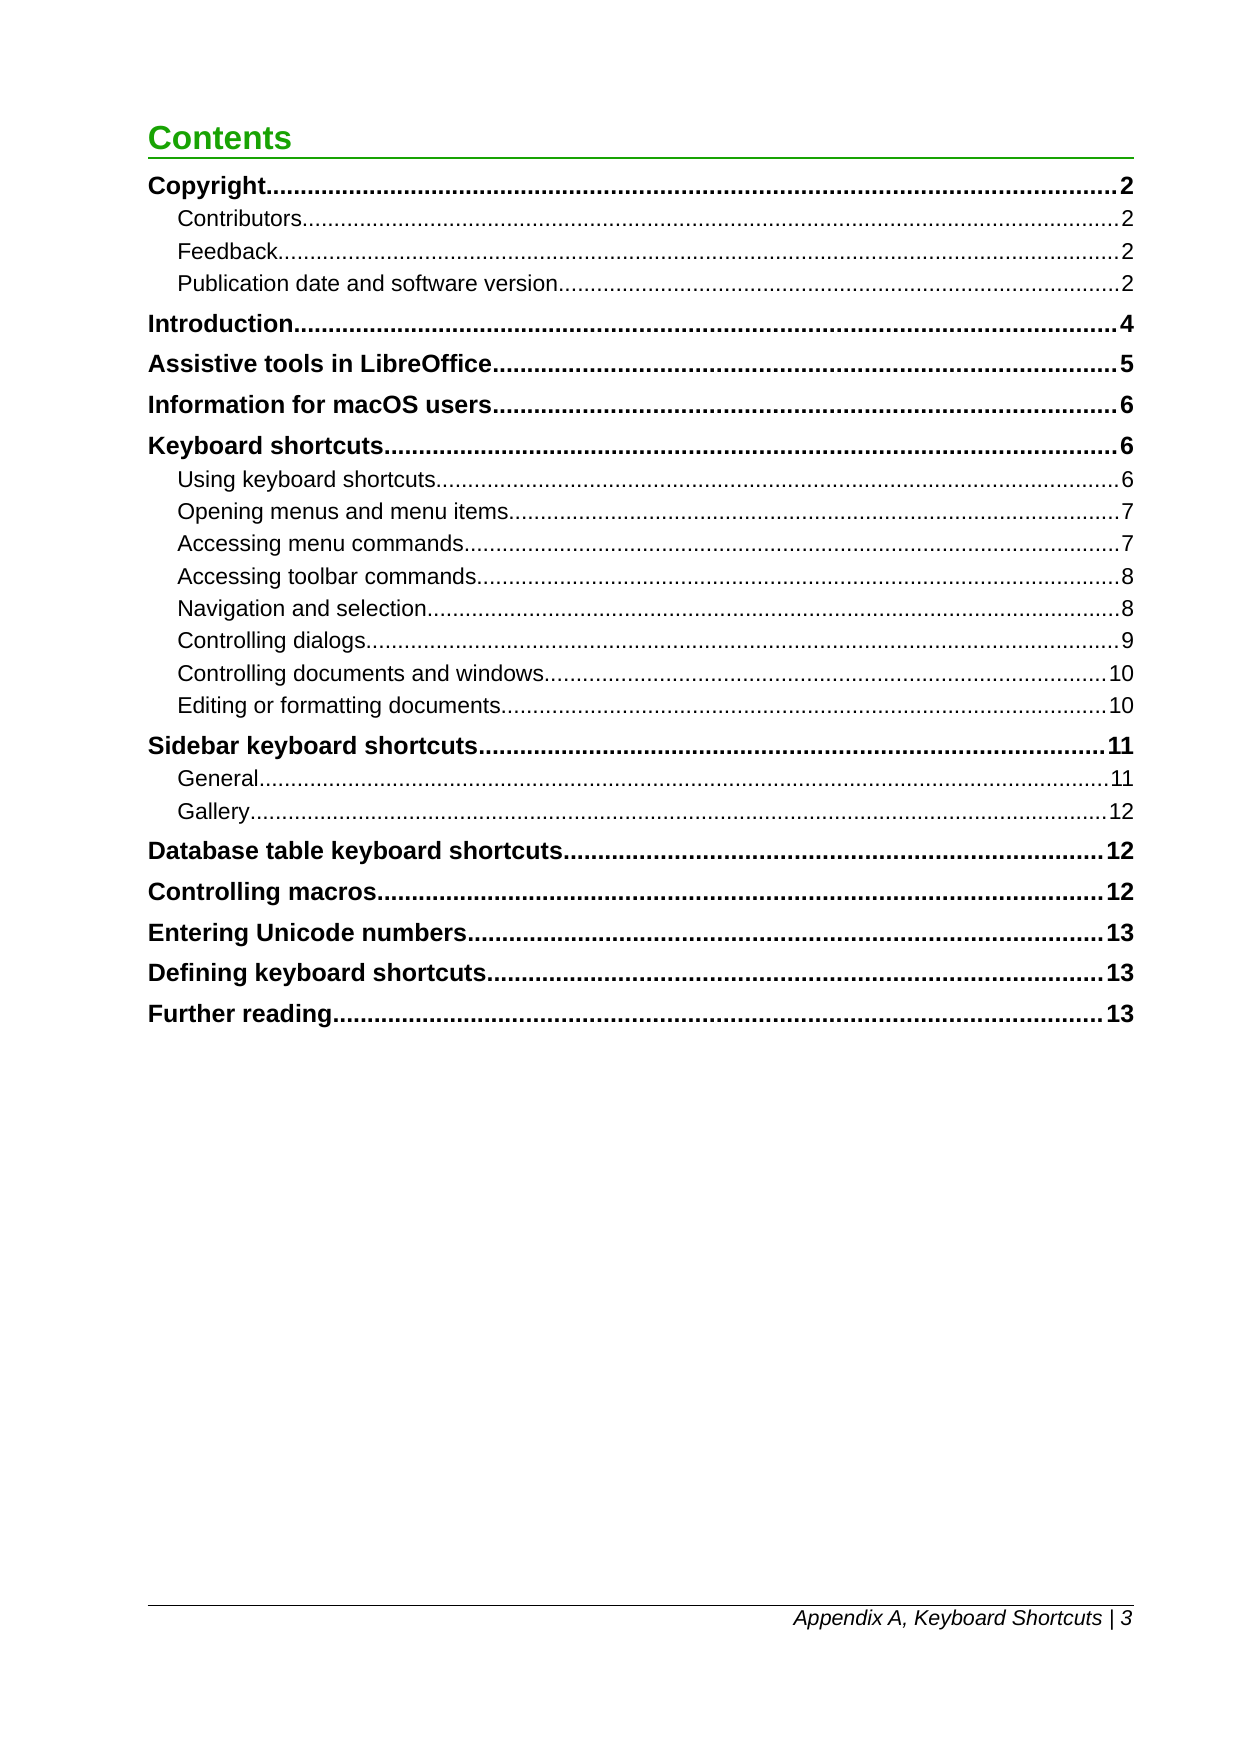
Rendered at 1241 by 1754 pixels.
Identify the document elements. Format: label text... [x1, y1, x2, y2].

text Database table keyboard shortcuts 12 [148, 836, 1134, 865]
text Publication date and software version 2 [177, 270, 1134, 297]
text Gallery 12 [177, 798, 1134, 824]
text General 11 [177, 765, 1134, 792]
text Controlling documents and windows 10 [177, 660, 1134, 686]
text Assistive tools in LibreOffice 5 [148, 349, 1134, 378]
text Opening menus and menu items 7 [177, 498, 1134, 524]
text Controlling macros 12 [148, 877, 1134, 906]
text Sidebar keyboard shortcuts 11 [148, 731, 1134, 759]
text Entering Unicode numbers 13 [148, 918, 1134, 946]
text Defining keyboard shortcuts 13 [148, 958, 1134, 987]
text Feedback 2 [177, 238, 1134, 264]
text Keyboard shortcuts 6 [148, 431, 1134, 459]
text Contributors 2 [177, 205, 1134, 232]
text Information for macOS users 6 [148, 390, 1134, 419]
text Editing or formatting documents 10 [177, 692, 1134, 719]
text Introduction 4 [148, 308, 1134, 337]
text Further reading 13 [148, 999, 1134, 1028]
text Accessing menu commands 7 [177, 530, 1134, 557]
text Copyright 2 [148, 171, 1134, 199]
subtitle Contents [148, 118, 1134, 157]
text Accessing toolbar commands 8 [177, 563, 1134, 589]
text Using keyboard shortcuts 6 [177, 466, 1134, 492]
text Controlling dialogs 9 [177, 627, 1134, 654]
text Navigation and selection 8 [177, 595, 1134, 621]
